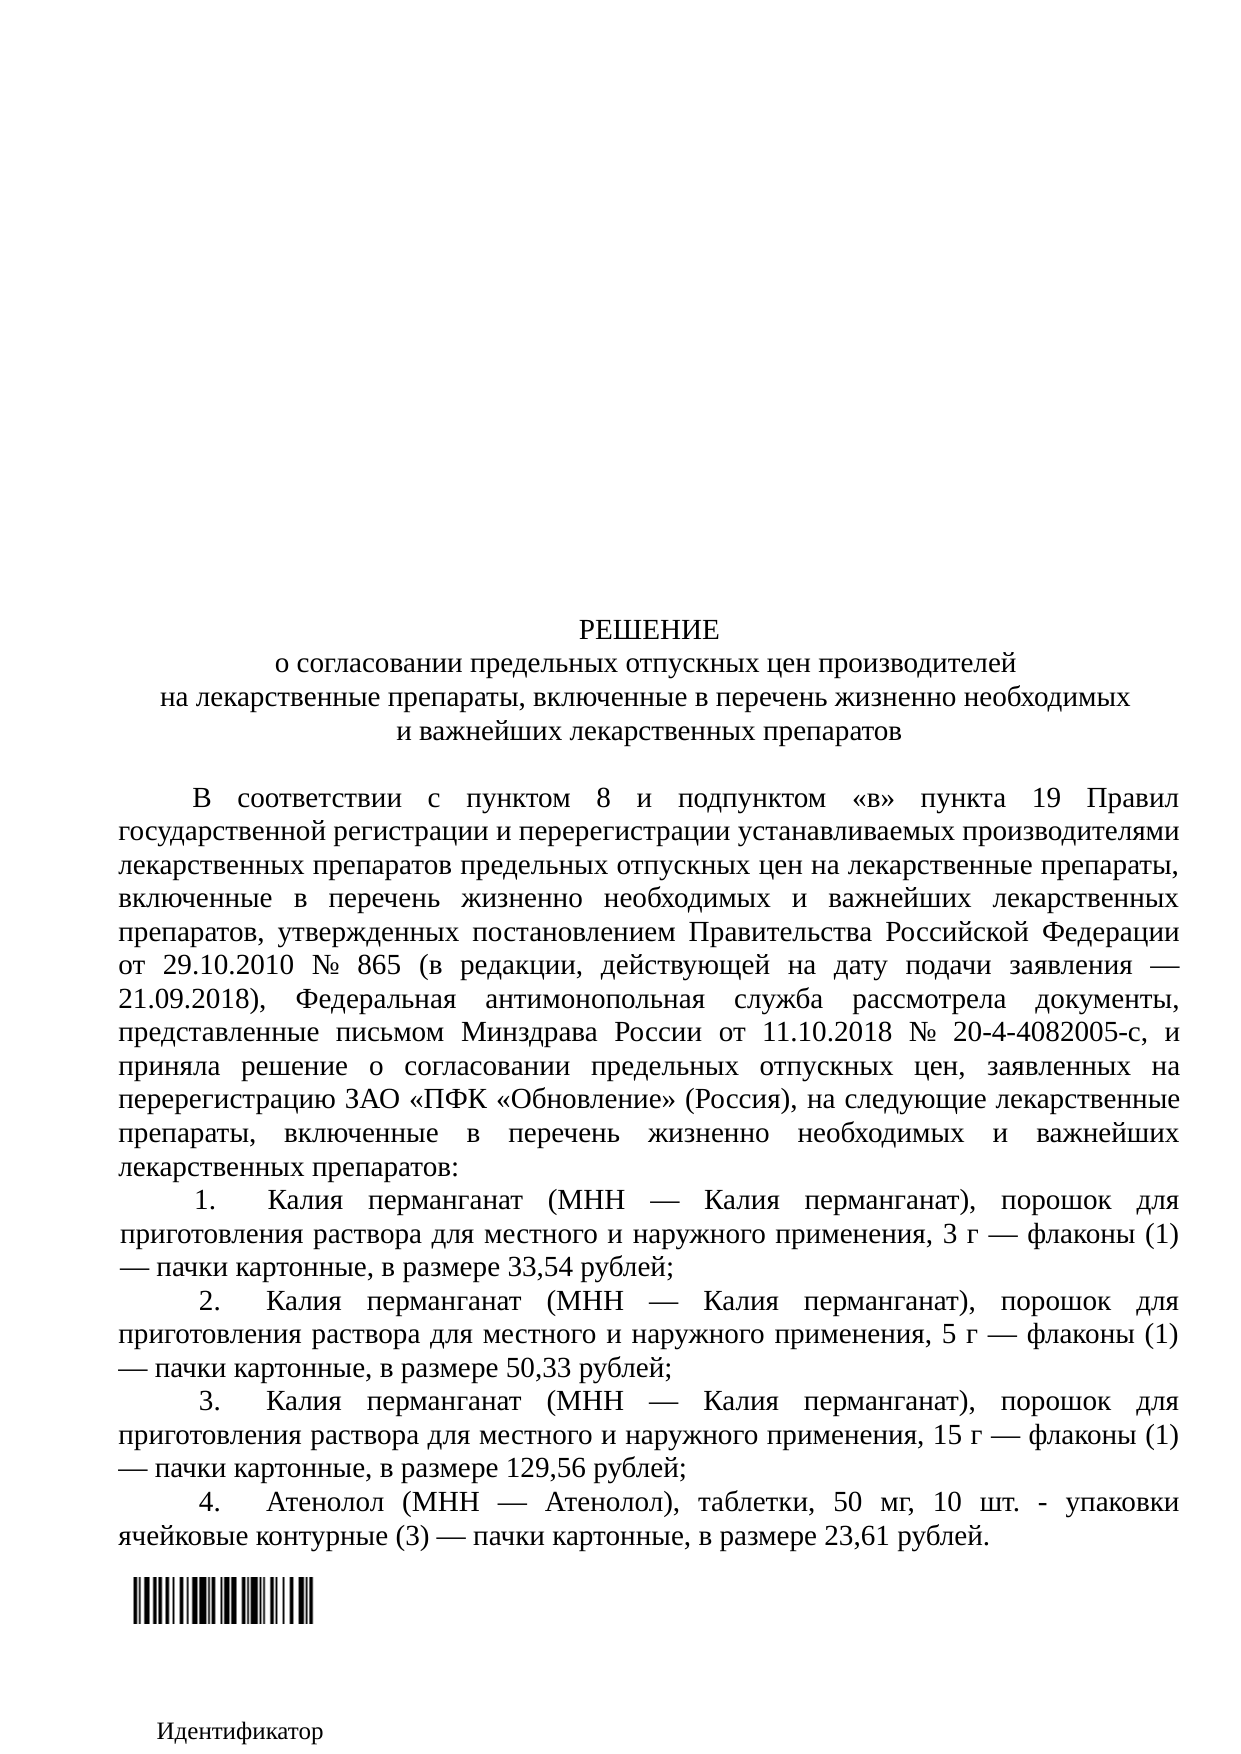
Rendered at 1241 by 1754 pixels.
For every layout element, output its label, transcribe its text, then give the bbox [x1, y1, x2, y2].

text и важнейших лекарственных препаратов [118, 713, 1180, 746]
list Калия перманганат (МНН — Калия перманганат), порошок для приготовления раствора для местного и наружного применения, 5 г — флаконы (1) — пачки картонные, в размере 50,33 рублей; [118, 1283, 1180, 1383]
picture [118, 1577, 331, 1624]
text РЕШЕНИЕ [118, 612, 1180, 646]
text о согласовании предельных отпускных цен производителей [118, 646, 1180, 679]
text В соответствии с пунктом 8 и подпунктом «в» пункта 19 Правил государственной регистрации и перерегистрации устанавливаемых производителями лекарственных препаратов предельных отпускных цен на лекарственные препараты, включенные в перечень жизненно необходимых и важнейших лекарственных препаратов, утвержденных постановлением Правительства Российской Федерации от 29.10.2010 № 865 (в редакции, действующей на дату подачи заявления — 21.09.2018), Федеральная антимонопольная служба рассмотрела документы, представленные письмом Минздрава России от 11.10.2018 № 20-4-4082005-с, и приняла решение о согласовании предельных отпускных цен, заявленных на перерегистрацию ЗАО «ПФК «Обновление» (Россия), на следующие лекарственные препараты, включенные в перечень жизненно необходимых и важнейших лекарственных препаратов: [118, 780, 1180, 1182]
list Атенолол (МНН — Атенолол), таблетки, 50 мг, 10 шт. - упаковки ячейковые контурные (3) — пачки картонные, в размере 23,61 рублей. [118, 1484, 1180, 1551]
list Калия перманганат (МНН — Калия перманганат), порошок для приготовления раствора для местного и наружного применения, 3 г — флаконы (1) — пачки картонные, в размере 33,54 рублей; [120, 1182, 1180, 1283]
text на лекарственные препараты, включенные в перечень жизненно необходимых [118, 679, 1180, 713]
list Калия перманганат (МНН — Калия перманганат), порошок для приготовления раствора для местного и наружного применения, 15 г — флаконы (1) — пачки картонные, в размере 129,56 рублей; [118, 1383, 1180, 1484]
